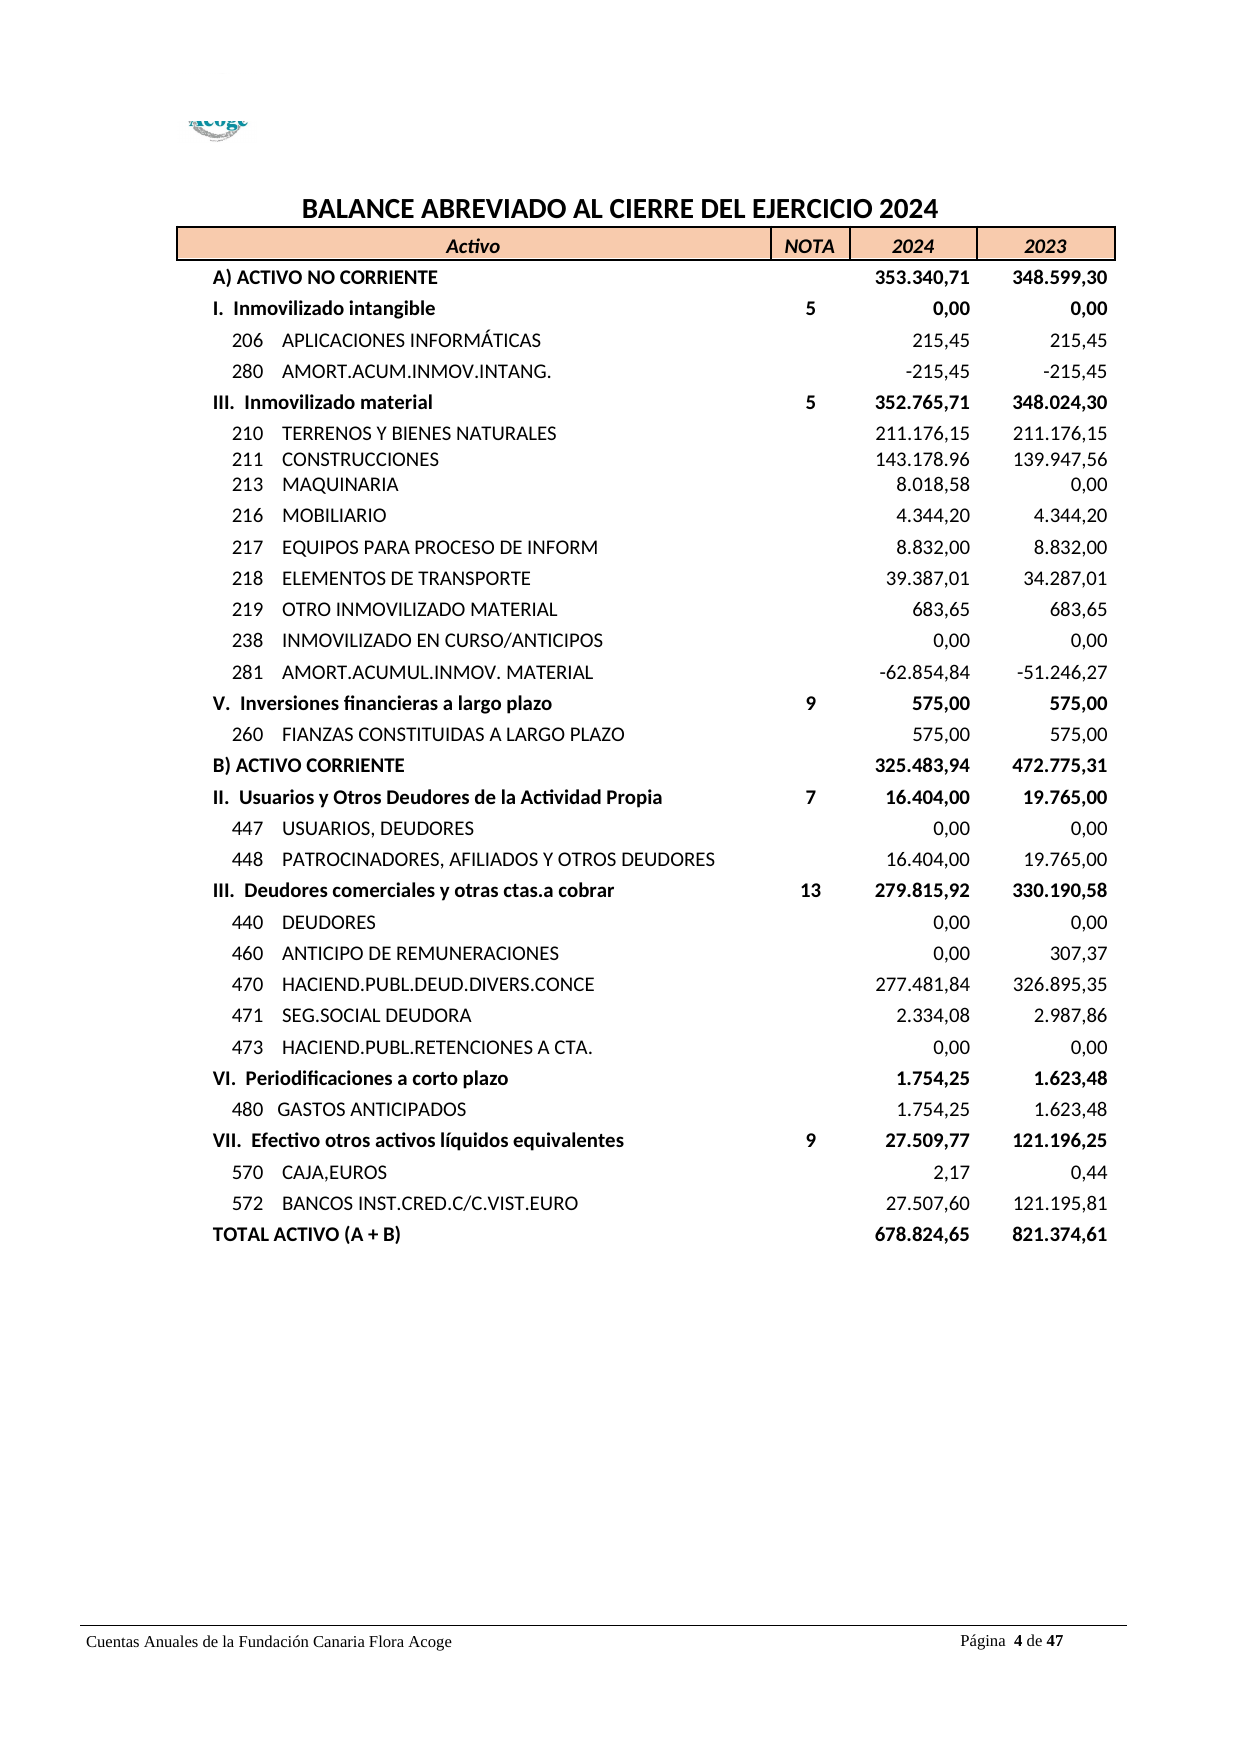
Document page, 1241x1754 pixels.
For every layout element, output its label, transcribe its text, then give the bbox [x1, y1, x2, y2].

table_cell 348.599,30 [977, 261, 1115, 290]
table_cell 2,17 [850, 1153, 977, 1184]
table_cell 27.507,60 [850, 1184, 977, 1216]
table_cell 0,00 [977, 290, 1115, 321]
table_cell 19.765,00 [977, 778, 1115, 809]
table_cell 0,00 [850, 903, 977, 934]
table_cell 447 USUARIOS, DEUDORES [177, 809, 771, 841]
table_cell 473 HACIEND.PUBL.RETENCIONES A CTA. [177, 1028, 771, 1059]
table_cell TOTAL ACTIVO (A + B) [177, 1216, 771, 1247]
table_cell [771, 528, 850, 559]
table_cell 215,45 [850, 321, 977, 352]
table_cell [771, 934, 850, 966]
table_cell [771, 1216, 850, 1247]
table_cell 575,00 [977, 716, 1115, 747]
table_cell B) ACTIVO CORRIENTE [177, 747, 771, 778]
table_cell 460 ANTICIPO DE REMUNERACIONES [177, 934, 771, 966]
table_cell -215,45 [977, 352, 1115, 383]
table_cell 0,00 [977, 903, 1115, 934]
table_cell [771, 1028, 850, 1059]
table_cell 219 OTRO INMOVILIZADO MATERIAL [177, 591, 771, 622]
table_cell [771, 841, 850, 872]
table_cell VII. Efectivo otros activos líquidos equivalentes [177, 1122, 771, 1153]
table_cell 0,00 [850, 934, 977, 966]
table_cell [771, 352, 850, 383]
table_cell [771, 415, 850, 446]
table_cell 7 [771, 778, 850, 809]
table_cell [771, 497, 850, 528]
table_cell 4.344,20 [977, 497, 1115, 528]
table_cell II. Usuarios y Otros Deudores de la Actividad Propia [177, 778, 771, 809]
table_cell 277.481,84 [850, 966, 977, 997]
table_cell [771, 809, 850, 841]
table_cell 330.190,58 [977, 872, 1115, 903]
table_cell -215,45 [850, 352, 977, 383]
table_cell 121.196,25 [977, 1122, 1115, 1153]
table_cell 216 MOBILIARIO [177, 497, 771, 528]
table_cell 9 [771, 684, 850, 716]
table_header 2023 [978, 228, 1114, 258]
table_cell 0,00 [977, 1028, 1115, 1059]
table_cell -62.854,84 [850, 653, 977, 684]
table_cell A) ACTIVO NO CORRIENTE [177, 261, 771, 290]
table_cell 307,37 [977, 934, 1115, 966]
table_header 2024 [851, 228, 976, 258]
table_cell 2.334,08 [850, 997, 977, 1028]
table_cell 0,00 [850, 290, 977, 321]
table_cell 1.754,25 [850, 1091, 977, 1122]
table_cell 572 BANCOS INST.CRED.C/C.VIST.EURO [177, 1184, 771, 1216]
table_cell 16.404,00 [850, 778, 977, 809]
table_cell 448 PATROCINADORES, AFILIADOS Y OTROS DEUDORES [177, 841, 771, 872]
table_cell 279.815,92 [850, 872, 977, 903]
table_cell 19.765,00 [977, 841, 1115, 872]
table_cell 9 [771, 1122, 850, 1153]
table_cell 480 GASTOS ANTICIPADOS [177, 1091, 771, 1122]
table_cell 353.340,71 [850, 261, 977, 290]
table_cell 211.176,15 [977, 415, 1115, 446]
table_header Activo [178, 228, 770, 258]
table_cell 0,00 [850, 809, 977, 841]
table_cell 821.374,61 [977, 1216, 1115, 1247]
table_cell 34.287,01 [977, 559, 1115, 591]
table_cell 326.895,35 [977, 966, 1115, 997]
table_cell 218 ELEMENTOS DE TRANSPORTE [177, 559, 771, 591]
table_cell [771, 446, 850, 497]
table_cell [771, 1184, 850, 1216]
table_cell 215,45 [977, 321, 1115, 352]
table_cell [771, 321, 850, 352]
table_cell 470 HACIEND.PUBL.DEUD.DIVERS.CONCE [177, 966, 771, 997]
table_cell -51.246,27 [977, 653, 1115, 684]
table_cell 280 AMORT.ACUM.INMOV.INTANG. [177, 352, 771, 383]
table_cell 683,65 [977, 591, 1115, 622]
table_cell 16.404,00 [850, 841, 977, 872]
table_cell [771, 716, 850, 747]
table_cell 0,00 [850, 622, 977, 653]
table_cell [771, 559, 850, 591]
table_cell 260 FIANZAS CONSTITUIDAS A LARGO PLAZO [177, 716, 771, 747]
table_cell 0,44 [977, 1153, 1115, 1184]
table_cell III. Inmovilizado material [177, 384, 771, 415]
table_cell 206 APLICACIONES INFORMÁTICAS [177, 321, 771, 352]
table_header NOTA [772, 228, 849, 258]
table_cell [771, 591, 850, 622]
table_cell 211.176,15 [850, 415, 977, 446]
table_cell [771, 653, 850, 684]
table_cell 8.832,00 [850, 528, 977, 559]
table_cell [771, 903, 850, 934]
table_cell 575,00 [850, 684, 977, 716]
table_cell 5 [771, 290, 850, 321]
table_cell 0,00 [977, 622, 1115, 653]
table_cell [771, 261, 850, 290]
table_cell 575,00 [850, 716, 977, 747]
table_cell 121.195,81 [977, 1184, 1115, 1216]
table_cell 139.947,56 0,00 [977, 446, 1115, 497]
table_cell 678.824,65 [850, 1216, 977, 1247]
table_cell 143.178.96 8.018,58 [850, 446, 977, 497]
table_cell VI. Periodificaciones a corto plazo [177, 1059, 771, 1091]
table_cell 13 [771, 872, 850, 903]
table_cell [771, 747, 850, 778]
table_cell 281 AMORT.ACUMUL.INMOV. MATERIAL [177, 653, 771, 684]
table_cell [771, 622, 850, 653]
table_cell 2.987,86 [977, 997, 1115, 1028]
table_cell 8.832,00 [977, 528, 1115, 559]
table_cell 440 DEUDORES [177, 903, 771, 934]
table_cell 211 CONSTRUCCIONES 213 MAQUINARIA [177, 446, 771, 497]
table_cell 472.775,31 [977, 747, 1115, 778]
table_cell [771, 1059, 850, 1091]
table_cell [771, 997, 850, 1028]
table_cell 575,00 [977, 684, 1115, 716]
table_cell 1.623,48 [977, 1091, 1115, 1122]
table_cell [771, 966, 850, 997]
table_cell 210 TERRENOS Y BIENES NATURALES [177, 415, 771, 446]
text BALANCE ABREVIADO AL CIERRE DEL EJERCICIO 2024 [177, 190, 1063, 226]
table_cell 238 INMOVILIZADO EN CURSO/ANTICIPOS [177, 622, 771, 653]
table_cell 1.623,48 [977, 1059, 1115, 1091]
table_cell 5 [771, 384, 850, 415]
table_cell 570 CAJA,EUROS [177, 1153, 771, 1184]
table_cell 27.509,77 [850, 1122, 977, 1153]
table_cell 471 SEG.SOCIAL DEUDORA [177, 997, 771, 1028]
table_cell 0,00 [977, 809, 1115, 841]
table_cell [771, 1153, 850, 1184]
table_cell III. Deudores comerciales y otras ctas.a cobrar [177, 872, 771, 903]
table_cell I. Inmovilizado intangible [177, 290, 771, 321]
table_cell 683,65 [850, 591, 977, 622]
table_cell 348.024,30 [977, 384, 1115, 415]
table_cell 39.387,01 [850, 559, 977, 591]
table_cell 0,00 [850, 1028, 977, 1059]
table_cell V. Inversiones financieras a largo plazo [177, 684, 771, 716]
table_cell 1.754,25 [850, 1059, 977, 1091]
table_cell 352.765,71 [850, 384, 977, 415]
table_cell 4.344,20 [850, 497, 977, 528]
table_cell [771, 1091, 850, 1122]
table_cell 325.483,94 [850, 747, 977, 778]
table_cell 217 EQUIPOS PARA PROCESO DE INFORM [177, 528, 771, 559]
